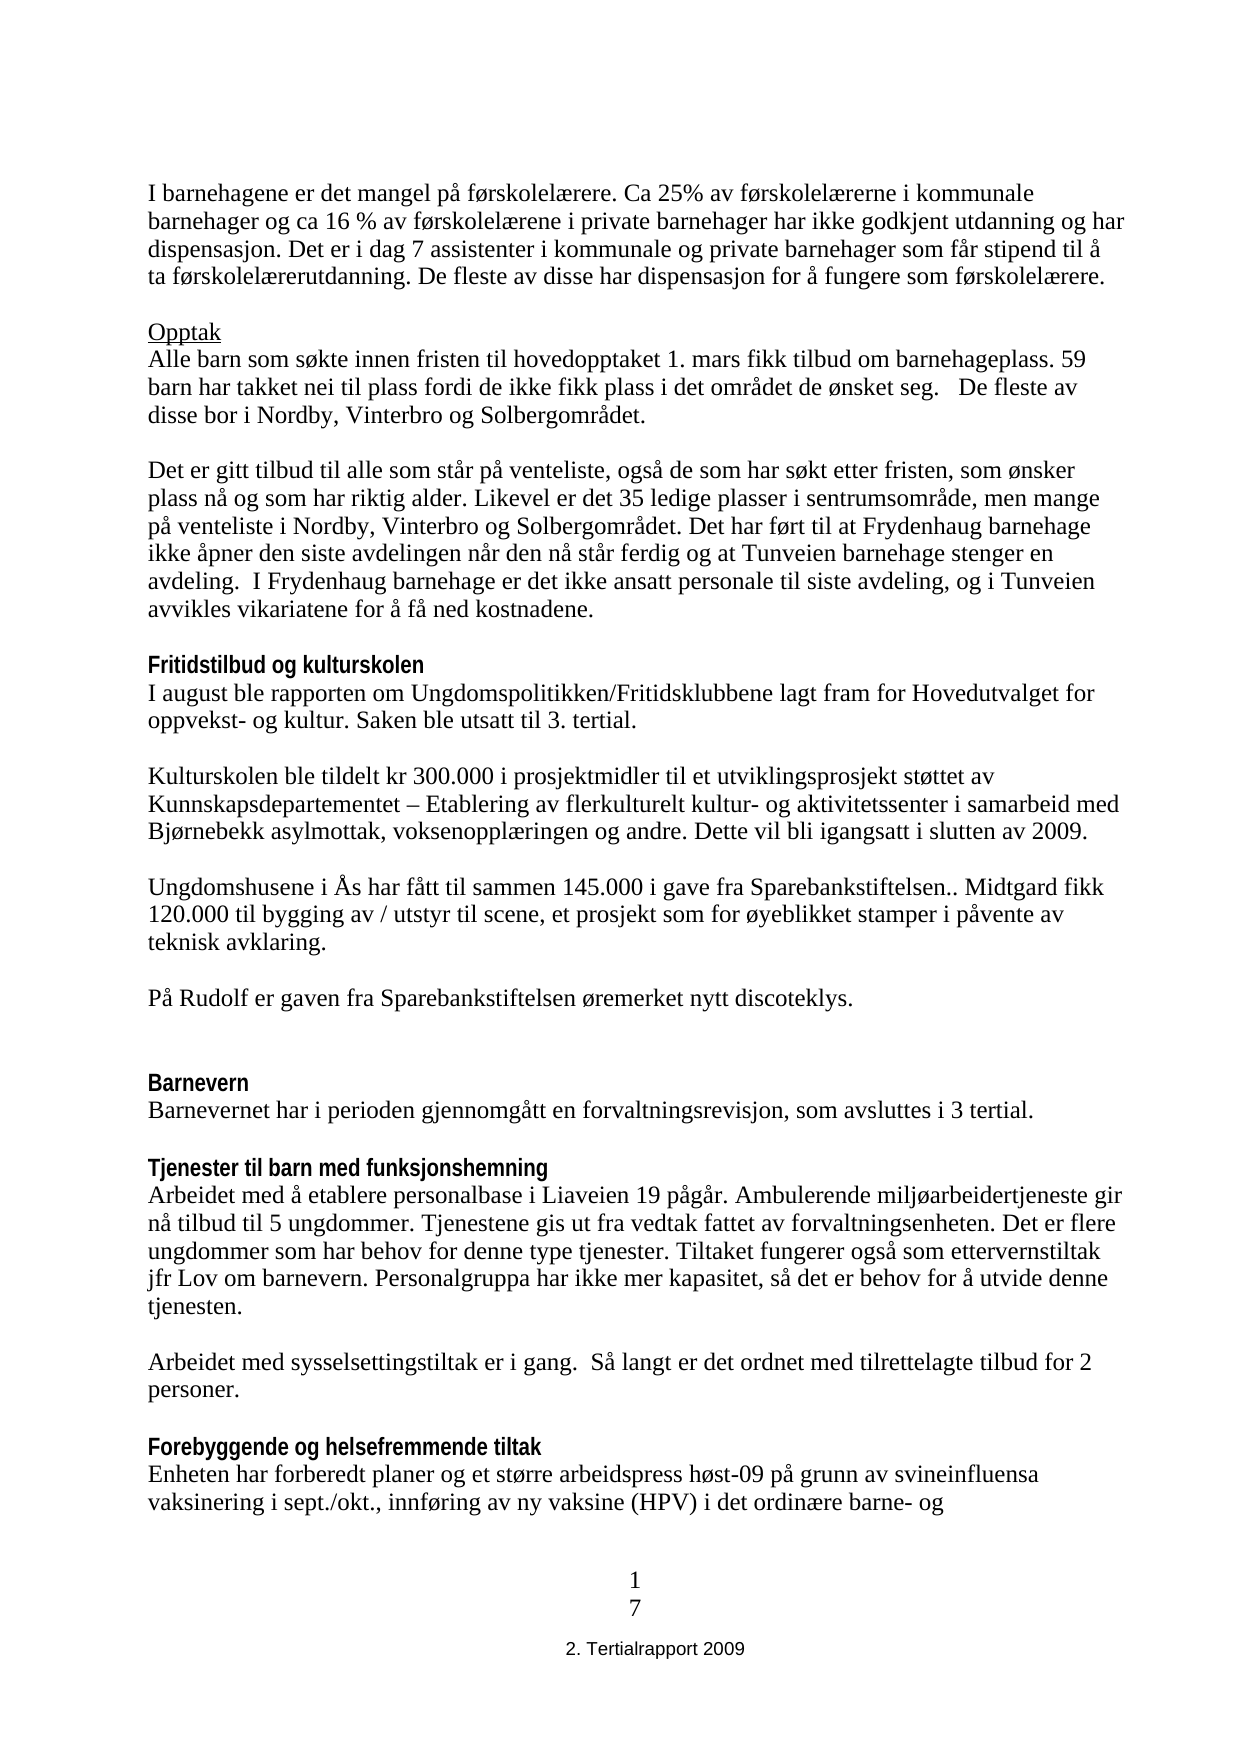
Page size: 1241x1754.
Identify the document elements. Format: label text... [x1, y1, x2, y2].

text Arbeidet med å etablere personalbase i Liaveien 19 pågår. Ambulerende miljøarbeidertjeneste gir nå tilbud til 5 ungdommer. Tjenestene gis ut fra vedtak fattet av forvaltningsenheten. Det er flere ungdommer som har behov for denne type tjenester. Tiltaket fungerer også som ettervernstiltak jfr Lov om barnevern. Personalgruppa har ikke mer kapasitet, så det er behov for å utvide denne tjenesten. [148, 1181, 1125, 1320]
text Det er gitt tilbud til alle som står på venteliste, også de som har søkt etter fristen, som ønsker plass nå og som har riktig alder. Likevel er det 35 ledige plasser i sentrumsområde, men mange på venteliste i Nordby, Vinterbro og Solbergområdet. Det har ført til at Frydenhaug barnehage ikke åpner den siste avdelingen når den nå står ferdig og at Tunveien barnehage stenger en avdeling. I Frydenhaug barnehage er det ikke ansatt personale til siste avdeling, og i Tunveien avvikles vikariatene for å få ned kostnadene. [148, 456, 1125, 623]
text Fritidstilbud og kulturskolen [148, 650, 1125, 679]
text Barnevern [148, 1068, 1125, 1096]
text I barnehagene er det mangel på førskolelærere. Ca 25% av førskolelærerne i kommunale barnehager og ca 16 % av førskolelærene i private barnehager har ikke godkjent utdanning og har dispensasjon. Det er i dag 7 assistenter i kommunale og private barnehager som får stipend til å ta førskolelærerutdanning. De fleste av disse har dispensasjon for å fungere som førskolelærere. [148, 179, 1125, 290]
text Barnevernet har i perioden gjennomgått en forvaltningsrevisjon, som avsluttes i 3 tertial. [148, 1096, 1125, 1124]
text Ungdomshusene i Ås har fått til sammen 145.000 i gave fra Sparebankstiftelsen.. Midtgard fikk 120.000 til bygging av / utstyr til scene, et prosjekt som for øyeblikket stamper i påvente av teknisk avklaring. [148, 873, 1125, 956]
text På Rudolf er gaven fra Sparebankstiftelsen øremerket nytt discoteklys. [148, 984, 1125, 1011]
text Tjenester til barn med funksjonshemning [148, 1153, 1125, 1181]
text Opptak [148, 318, 1125, 346]
text Alle barn som søkte innen fristen til hovedopptaket 1. mars fikk tilbud om barnehageplass. 59 barn har takket nei til plass fordi de ikke fikk plass i det området de ønsket seg. De fleste av disse bor i Nordby, Vinterbro og Solbergområdet. [148, 346, 1125, 429]
text Kulturskolen ble tildelt kr 300.000 i prosjektmidler til et utviklingsprosjekt støttet av Kunnskapsdepartementet – Etablering av flerkulturelt kultur- og aktivitetssenter i samarbeid med Bjørnebekk asylmottak, voksenopplæringen og andre. Dette vil bli igangsatt i slutten av 2009. [148, 762, 1125, 845]
text Arbeidet med sysselsettingstiltak er i gang. Så langt er det ordnet med tilrettelagte tilbud for 2 personer. [148, 1348, 1125, 1403]
text Forebyggende og helsefremmende tiltak [148, 1432, 1125, 1460]
text I august ble rapporten om Ungdomspolitikken/Fritidsklubbene lagt fram for Hovedutvalget for oppvekst- og kultur. Saken ble utsatt til 3. tertial. [148, 679, 1125, 734]
text Enheten har forberedt planer og et større arbeidspress høst-09 på grunn av svineinfluensa vaksinering i sept./okt., innføring av ny vaksine (HPV) i det ordinære barne- og [148, 1460, 1125, 1516]
